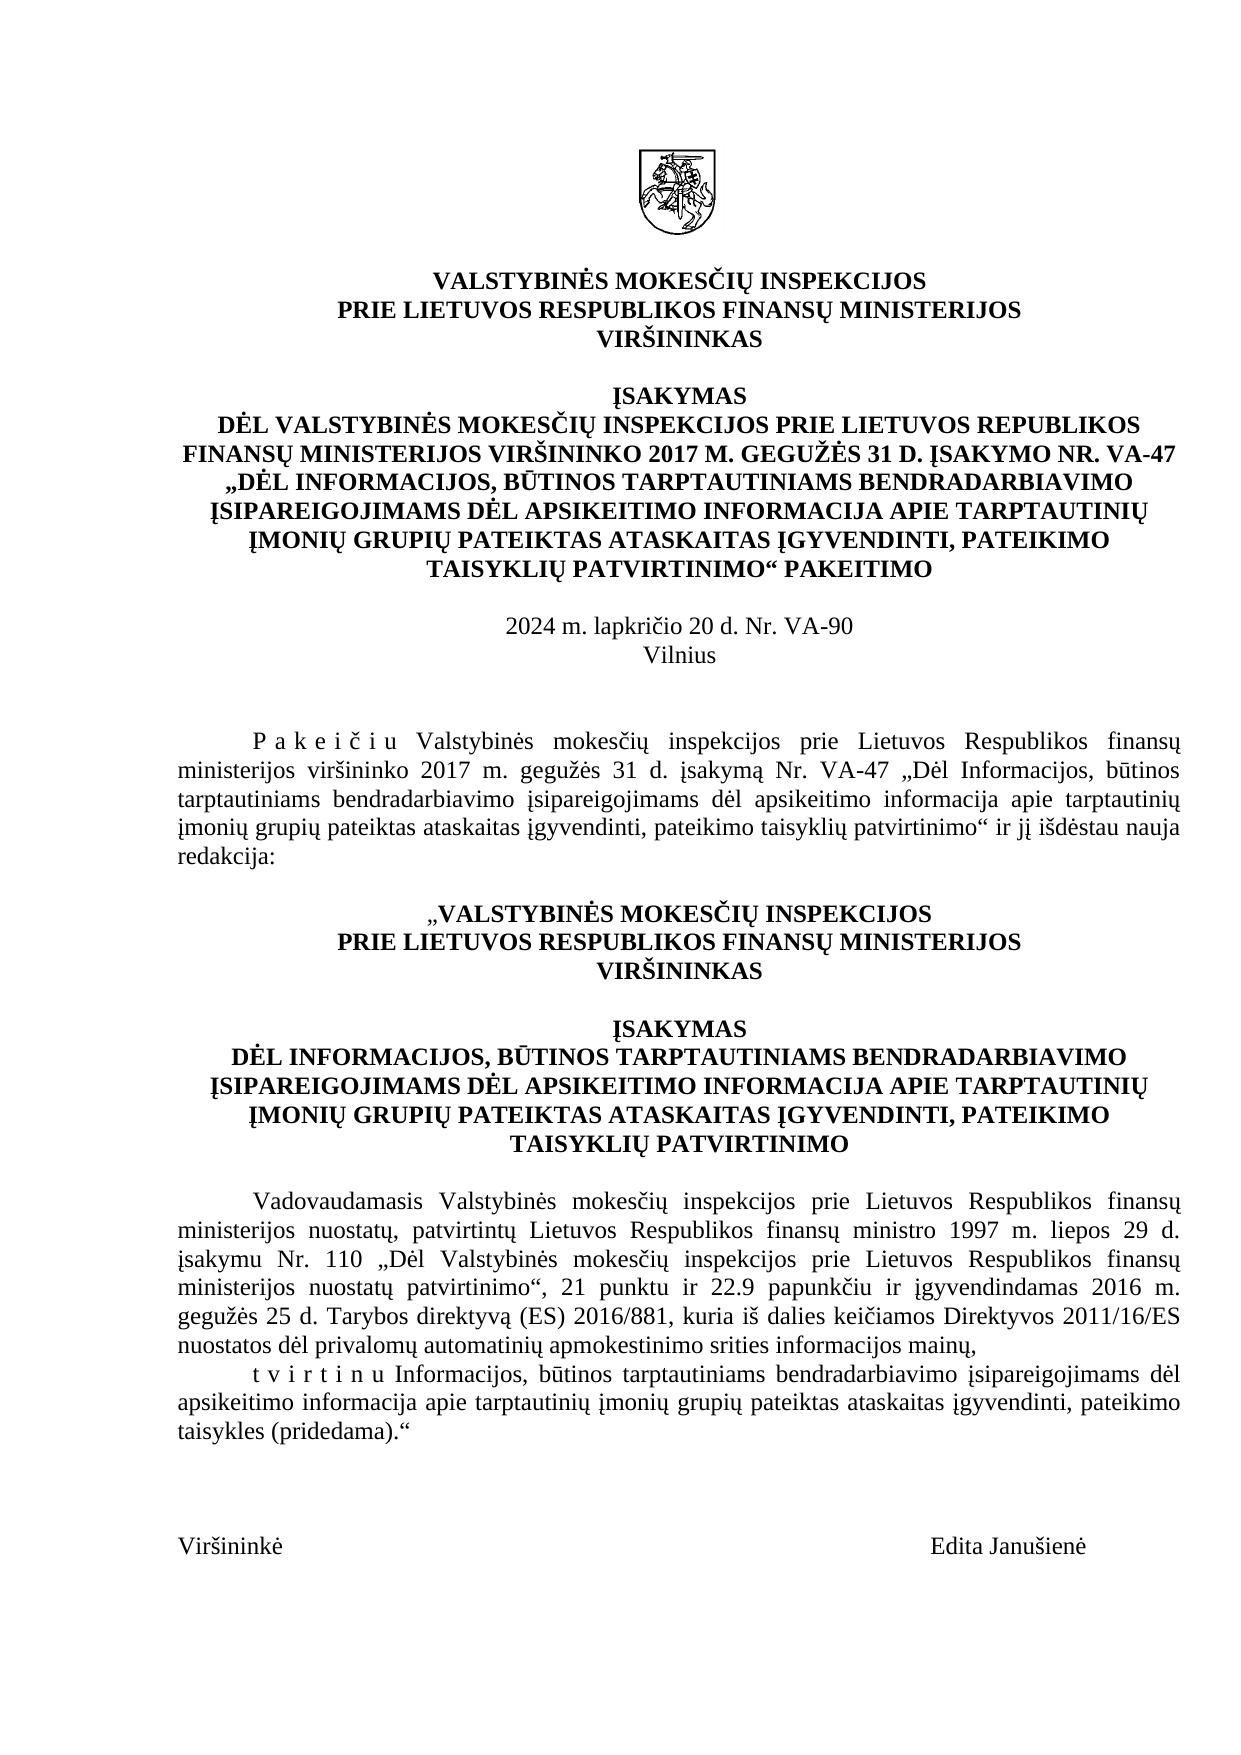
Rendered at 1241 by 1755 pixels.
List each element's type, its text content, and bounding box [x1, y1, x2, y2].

text „VALSTYBINĖS MOKESČIŲ INSPEKCIJOS PRIE LIETUVOS RESPUBLIKOS FINANSŲ MINISTERIJOS VIRŠININKAS [177, 899, 1182, 985]
text Vadovaudamasis Valstybinės mokesčių inspekcijos prie Lietuvos Respublikos finansų ministerijos nuostatų, patvirtintų Lietuvos Respublikos finansų ministro 1997 m. liepos 29 d. įsakymu Nr. 110 „Dėl Valstybinės mokesčių inspekcijos prie Lietuvos Respublikos finansų ministerijos nuostatų patvirtinimo“, 21 punktu ir 22.9 papunkčiu ir įgyvendindamas 2016 m. gegužės 25 d. Tarybos direktyvą (ES) 2016/881, kuria iš dalies keičiamos Direktyvos 2011/16/ES nuostatos dėl privalomų automatinių apmokestinimo srities informacijos mainų, [177, 1186, 1182, 1359]
text ĮSAKYMAS [177, 381, 1182, 410]
text VALSTYBINĖS MOKESČIŲ INSPEKCIJOS PRIE LIETUVOS RESPUBLIKOS FINANSŲ MINISTERIJOS VIRŠININKAS [177, 266, 1182, 352]
text DĖL VALSTYBINĖS MOKESČIŲ INSPEKCIJOS PRIE LIETUVOS REPUBLIKOS FINANSŲ MINISTERIJOS VIRŠININKO 2017 M. GEGUŽĖS 31 D. ĮSAKYMO nR. va-47 „dĖL INFORMACIJOS, BŪTINOS TARPTAUTINIAMS BENDRADARBIAVIMO ĮSIPAREIGOJIMAMS DĖL APSIKEITIMO INFORMACIJA APIE TARPTAUTINIŲ ĮMONIŲ GRUPIŲ PATEIKTAS ATASKAITAS ĮGYVENDINTI, PATEIKIMO TAISYKLIŲ PATVIRTINIMO“ PAKEITIMO [177, 410, 1182, 582]
text Viršininkė Edita Janušienė [177, 1531, 1182, 1560]
text Pakeičiu Valstybinės mokesčių inspekcijos prie Lietuvos Respublikos finansų ministerijos viršininko 2017 m. gegužės 31 d. įsakymą Nr. VA-47 „Dėl Informacijos, būtinos tarptautiniams bendradarbiavimo įsipareigojimams dėl apsikeitimo informacija apie tarptautinių įmonių grupių pateiktas ataskaitas įgyvendinti, pateikimo taisyklių patvirtinimo“ ir jį išdėstau nauja redakcija: [177, 726, 1182, 870]
text ĮSAKYMAS [177, 1014, 1182, 1042]
text 2024 m. lapkričio 20 d. Nr. VA-90 [177, 611, 1182, 640]
text dĖL INFORMACIJOS, BŪTINOS TARPTAUTINIAMS BENDRADARBIAVIMO ĮSIPAREIGOJIMAMS DĖL APSIKEITIMO INFORMACIJA APIE TARPTAUTINIŲ ĮMONIŲ GRUPIŲ PATEIKTAS ATASKAITAS ĮGYVENDINTI, PATEIKIMO TAISYKLIŲ PATVIRTINIMO [177, 1042, 1182, 1157]
text tvirtinu Informacijos, būtinos tarptautiniams bendradarbiavimo įsipareigojimams dėl apsikeitimo informacija apie tarptautinių įmonių grupių pateiktas ataskaitas įgyvendinti, pateikimo taisykles (pridedama).“ [177, 1359, 1182, 1445]
text Vilnius [177, 640, 1182, 669]
